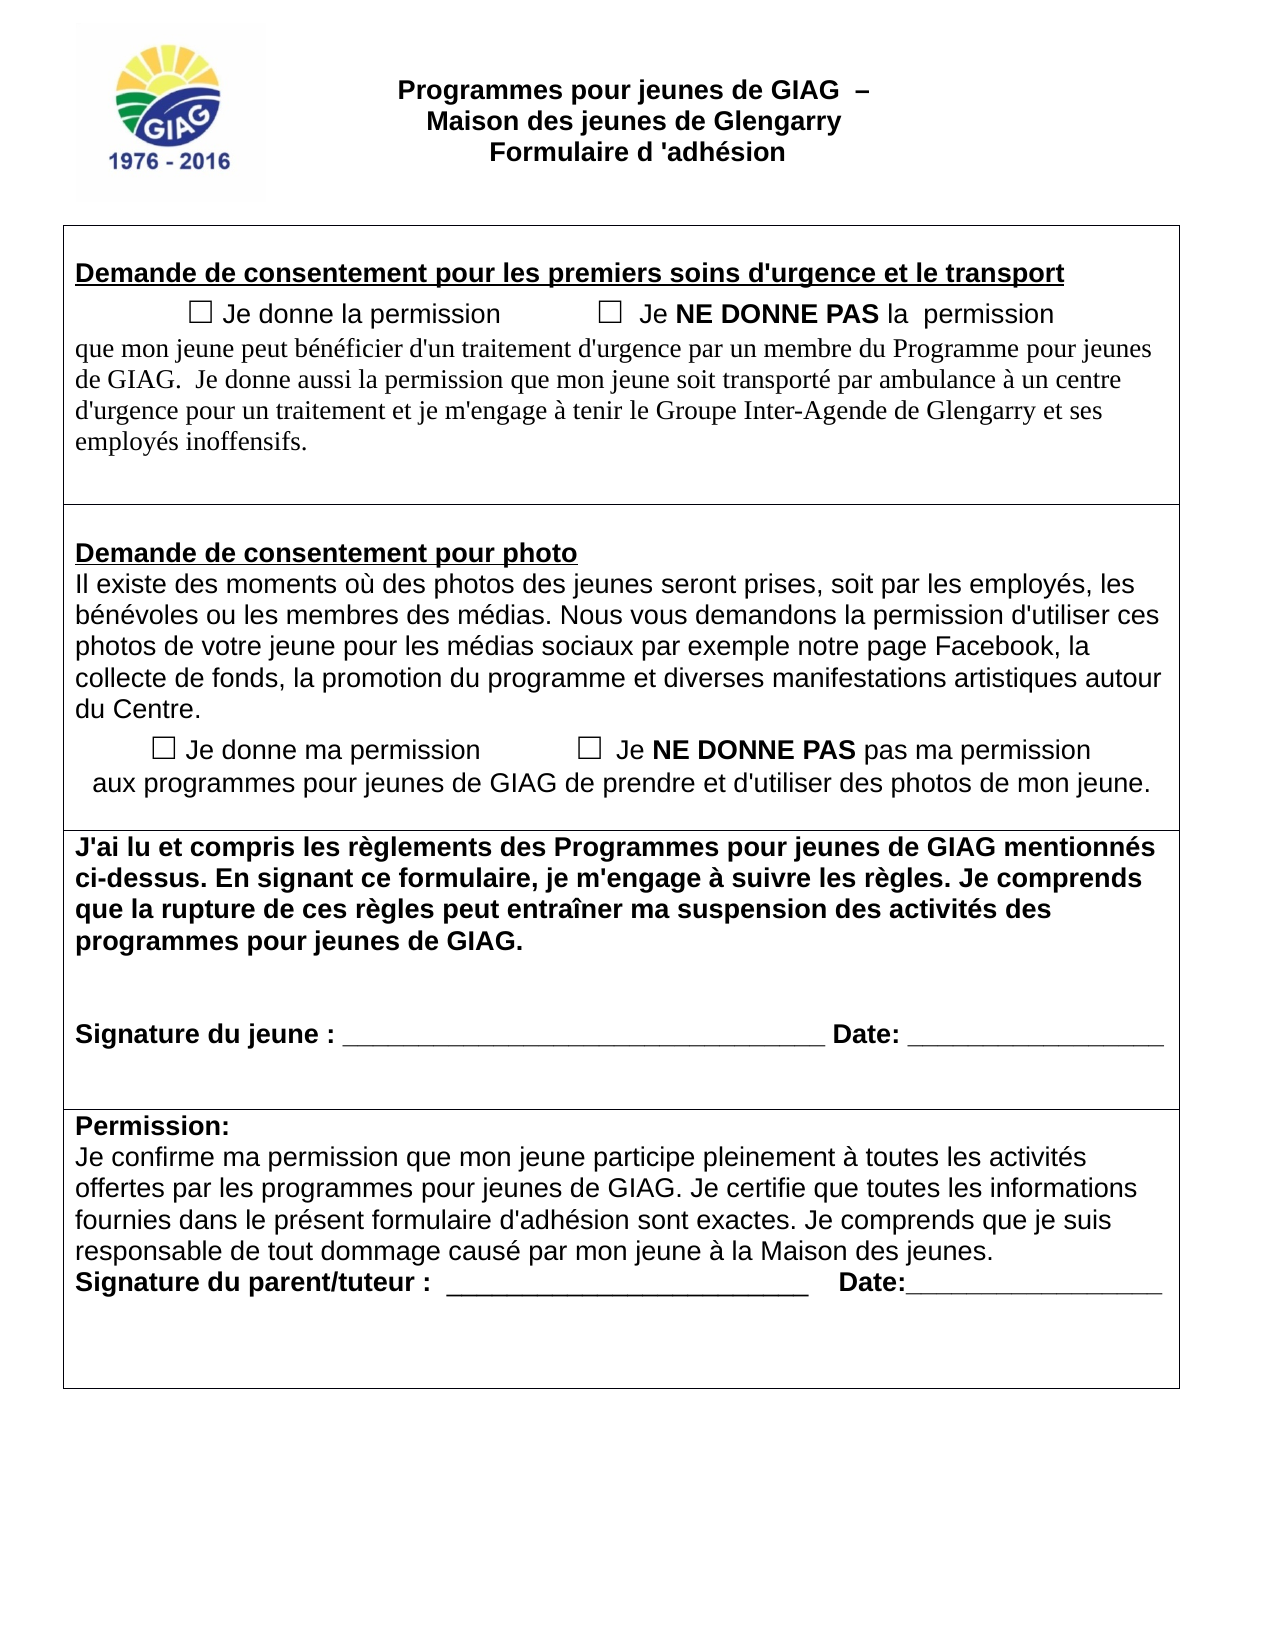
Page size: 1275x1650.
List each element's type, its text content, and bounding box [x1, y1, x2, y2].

table_header Demande de consentement pour les premiers soins d'urgence et le transport □ Je donne la permission □ Je NE DONNE PAS la permission que mon jeune peut bénéficier d'un traitement d'urgence par un membre du Programme pour jeunes de GIAG. Je donne aussi la permission que mon jeune soit transporté par ambulance à un centre d'urgence pour un traitement et je m'engage à tenir le Groupe Inter-Agende de Glengarry et ses employés inoffensifs. [64, 226, 1179, 504]
table_cell J'ai lu et compris les règlements des Programmes pour jeunes de GIAG mentionnés ci-dessus. En signant ce formulaire, je m'engage à suivre les règles. Je comprends que la rupture de ces règles peut entraîner ma suspension des activités des programmes pour jeunes de GIAG. Signature du jeune : ________________________________ Date: _________________ [64, 831, 1179, 1109]
table_cell Permission: Je confirme ma permission que mon jeune participe pleinement à toutes les activités offertes par les programmes pour jeunes de GIAG. Je certifie que toutes les informations fournies dans le présent formulaire d'adhésion sont exactes. Je comprends que je suis responsable de tout dommage causé par mon jeune à la Maison des jeunes. Signature du parent/tuteur : ________________________ Date:_________________ [64, 1110, 1179, 1388]
table_cell Demande de consentement pour photo Il existe des moments où des photos des jeunes seront prises, soit par les employés, les bénévoles ou les membres des médias. Nous vous demandons la permission d'utiliser ces photos de votre jeune pour les médias sociaux par exemple notre page Facebook, la collecte de fonds, la promotion du programme et diverses manifestations artistiques autour du Centre. □ Je donne ma permission □ Je NE DONNE PAS pas ma permission aux programmes pour jeunes de GIAG de prendre et d'utiliser des photos de mon jeune. [64, 505, 1179, 830]
